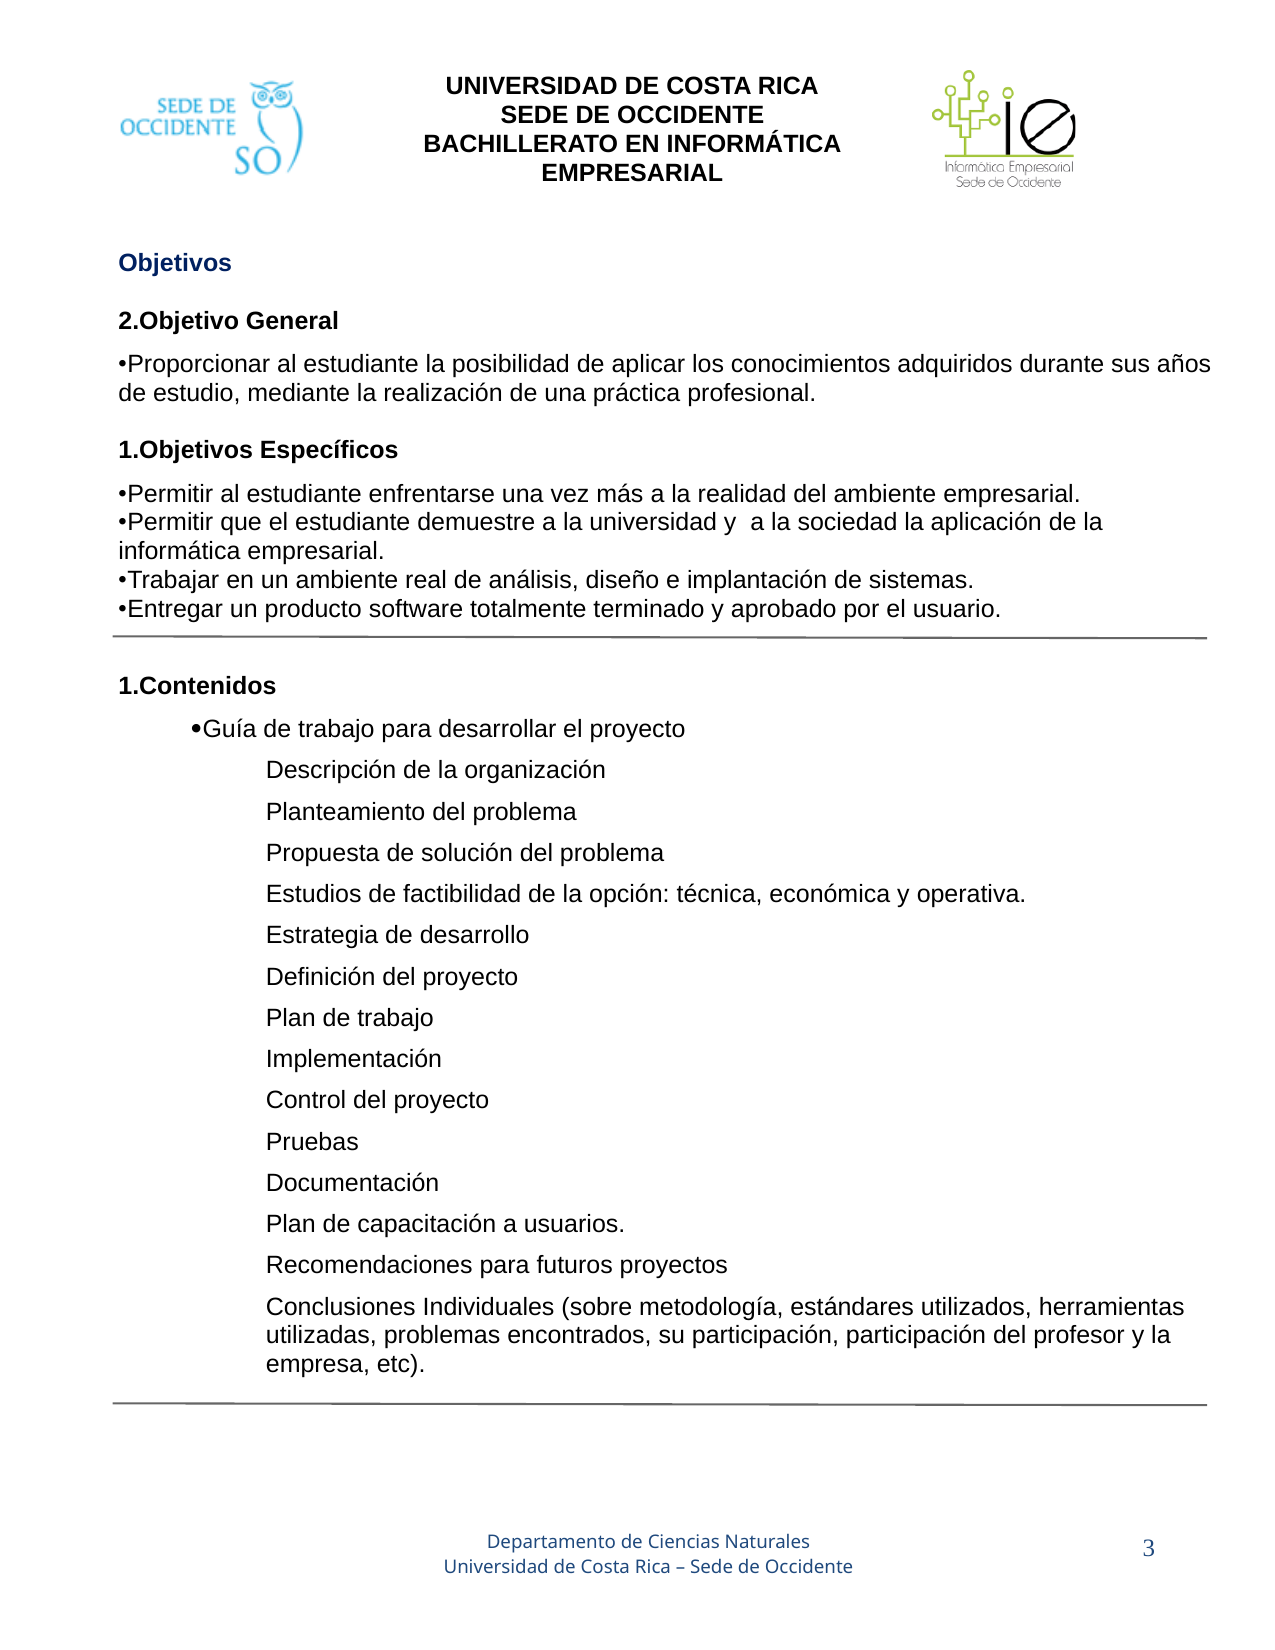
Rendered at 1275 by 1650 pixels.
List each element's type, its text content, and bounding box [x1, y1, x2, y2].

text Descripción de la organización [266, 755, 1216, 784]
list Contenidos [118, 671, 1216, 699]
text Planteamiento del problema [266, 796, 1216, 825]
list Entregar un producto software totalmente terminado y aprobado por el usuario. [118, 594, 1216, 623]
text Documentación [266, 1168, 1216, 1196]
list Proporcionar al estudiante la posibilidad de aplicar los conocimientos adquiridos durante sus años de estudio, mediante la realización de una práctica profesional. [118, 349, 1216, 407]
list Objetivo General [118, 306, 1216, 335]
text Implementación [266, 1044, 1216, 1073]
text Pruebas [266, 1126, 1216, 1155]
text Plan de capacitación a usuarios. [266, 1209, 1216, 1238]
list Permitir que el estudiante demuestre a la universidad y a la sociedad la aplicación de la informática empresarial. [118, 507, 1216, 565]
text Objetivos [118, 248, 1216, 277]
list Trabajar en un ambiente real de análisis, diseño e implantación de sistemas. [118, 565, 1216, 594]
text Conclusiones Individuales (sobre metodología, estándares utilizados, herramientas utilizadas, problemas encontrados, su participación, participación del profesor y la empresa, etc). [266, 1291, 1216, 1378]
list Objetivos Específicos [118, 435, 1216, 464]
text Control del proyecto [266, 1085, 1216, 1114]
text Estrategia de desarrollo [266, 920, 1216, 949]
text Recomendaciones para futuros proyectos [266, 1250, 1216, 1279]
list Guía de trabajo para desarrollar el proyecto [118, 714, 1216, 743]
text Propuesta de solución del problema [266, 838, 1216, 866]
text Plan de trabajo [266, 1003, 1216, 1031]
text Estudios de factibilidad de la opción: técnica, económica y operativa. [266, 879, 1216, 908]
list Permitir al estudiante enfrentarse una vez más a la realidad del ambiente empresarial. [118, 478, 1216, 507]
text Definición del proyecto [266, 961, 1216, 990]
